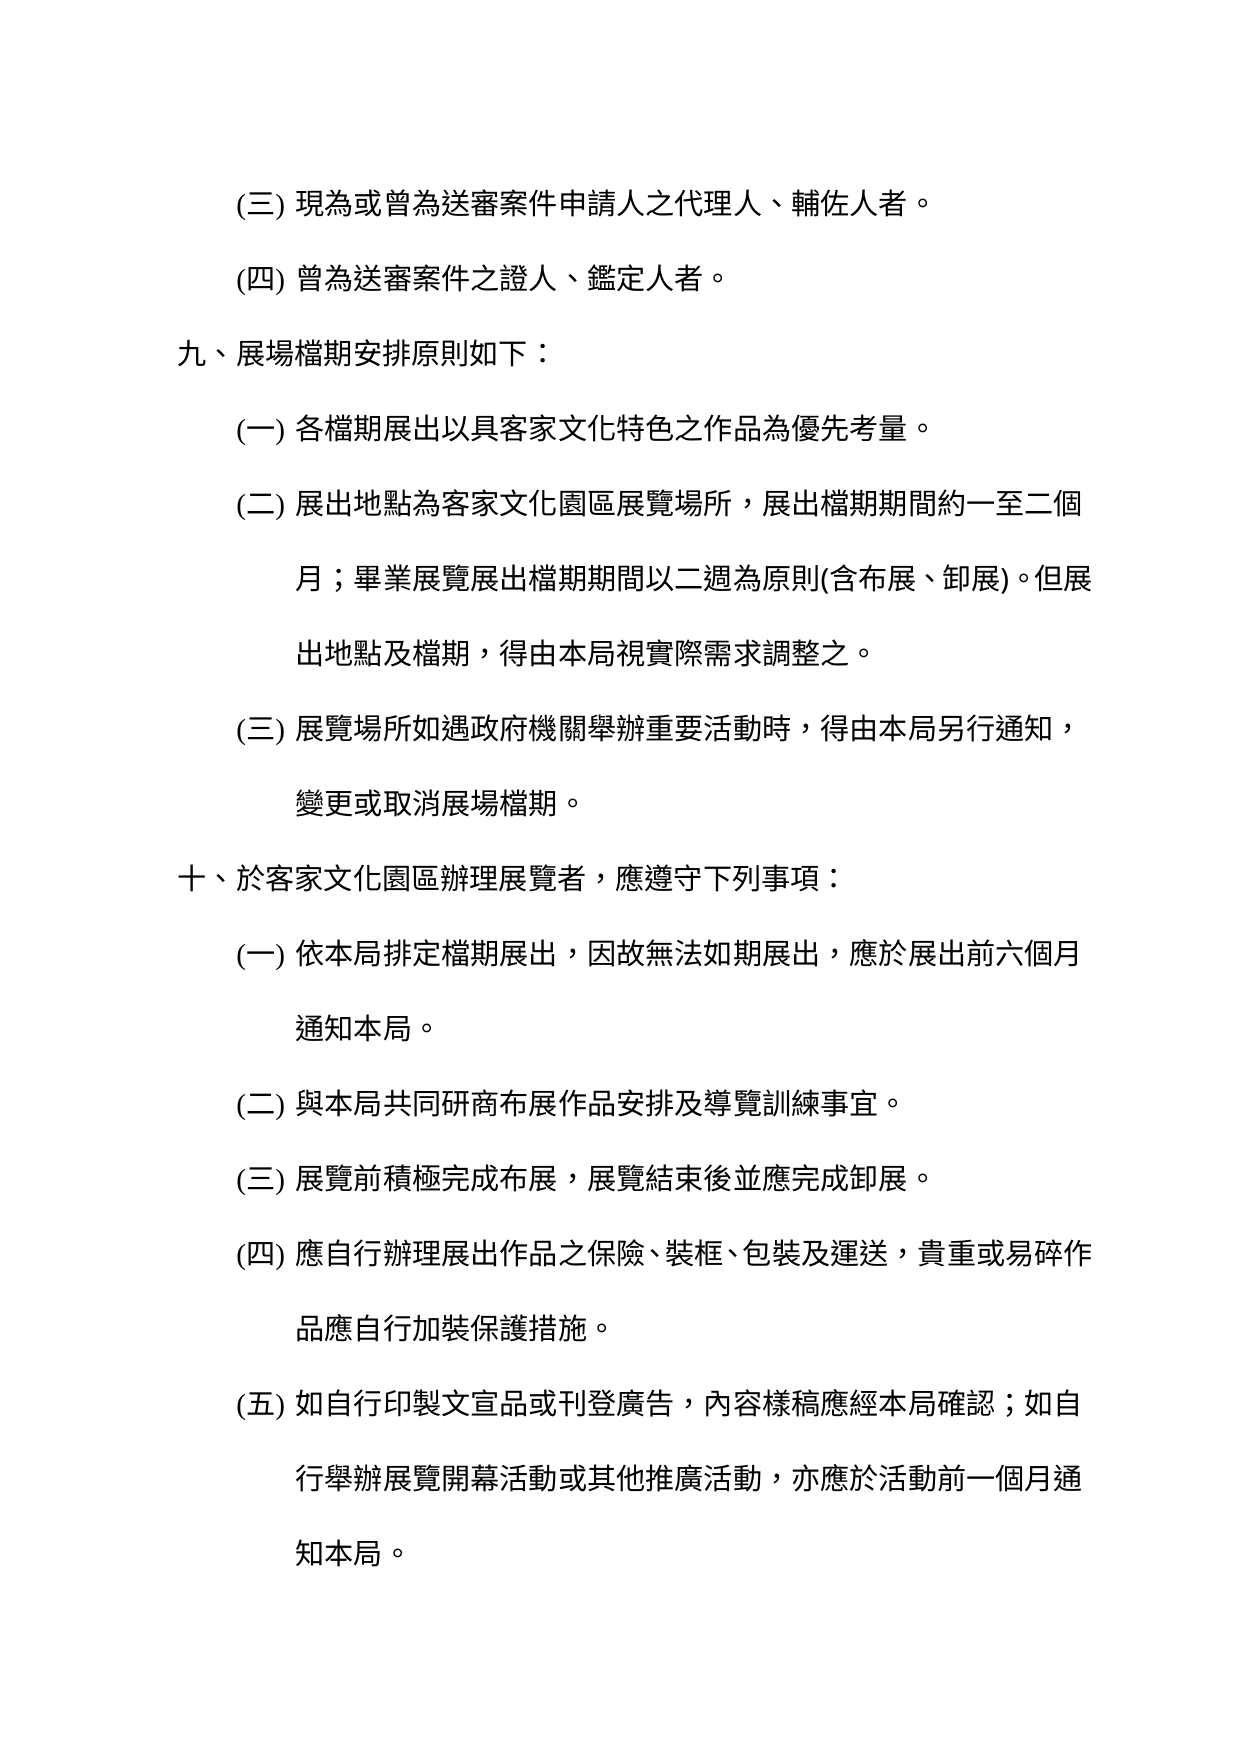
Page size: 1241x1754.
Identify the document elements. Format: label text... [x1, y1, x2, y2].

list 展覽場所如遇政府機關舉辦重要活動時，得由本局另行通知，變更或取消展場檔期。 [236, 689, 1092, 839]
list 現為或曾為送審案件申請人之代理人、輔佐人者。 [236, 164, 1092, 239]
list 展場檔期安排原則如下： [177, 314, 1092, 389]
list 各檔期展出以具客家文化特色之作品為優先考量。 [236, 389, 1092, 464]
list 如自行印製文宣品或刊登廣告，內容樣稿應經本局確認；如自行舉辦展覽開幕活動或其他推廣活動，亦應於活動前一個月通知本局。 [236, 1364, 1092, 1589]
list 展出地點為客家文化園區展覽場所，展出檔期期間約一至二個月；畢業展覽展出檔期期間以二週為原則(含布展、卸展)。但展出地點及檔期，得由本局視實際需求調整之。 [236, 464, 1092, 689]
list 展覽前積極完成布展，展覽結束後並應完成卸展。 [236, 1139, 1092, 1214]
list 與本局共同研商布展作品安排及導覽訓練事宜。 [236, 1064, 1092, 1139]
list 於客家文化園區辦理展覽者，應遵守下列事項： [177, 839, 1092, 914]
list 曾為送審案件之證人、鑑定人者。 [236, 239, 1092, 314]
list 應自行辦理展出作品之保險、裝框、包裝及運送，貴重或易碎作品應自行加裝保護措施。 [236, 1214, 1092, 1364]
list 依本局排定檔期展出，因故無法如期展出，應於展出前六個月通知本局。 [236, 914, 1092, 1064]
